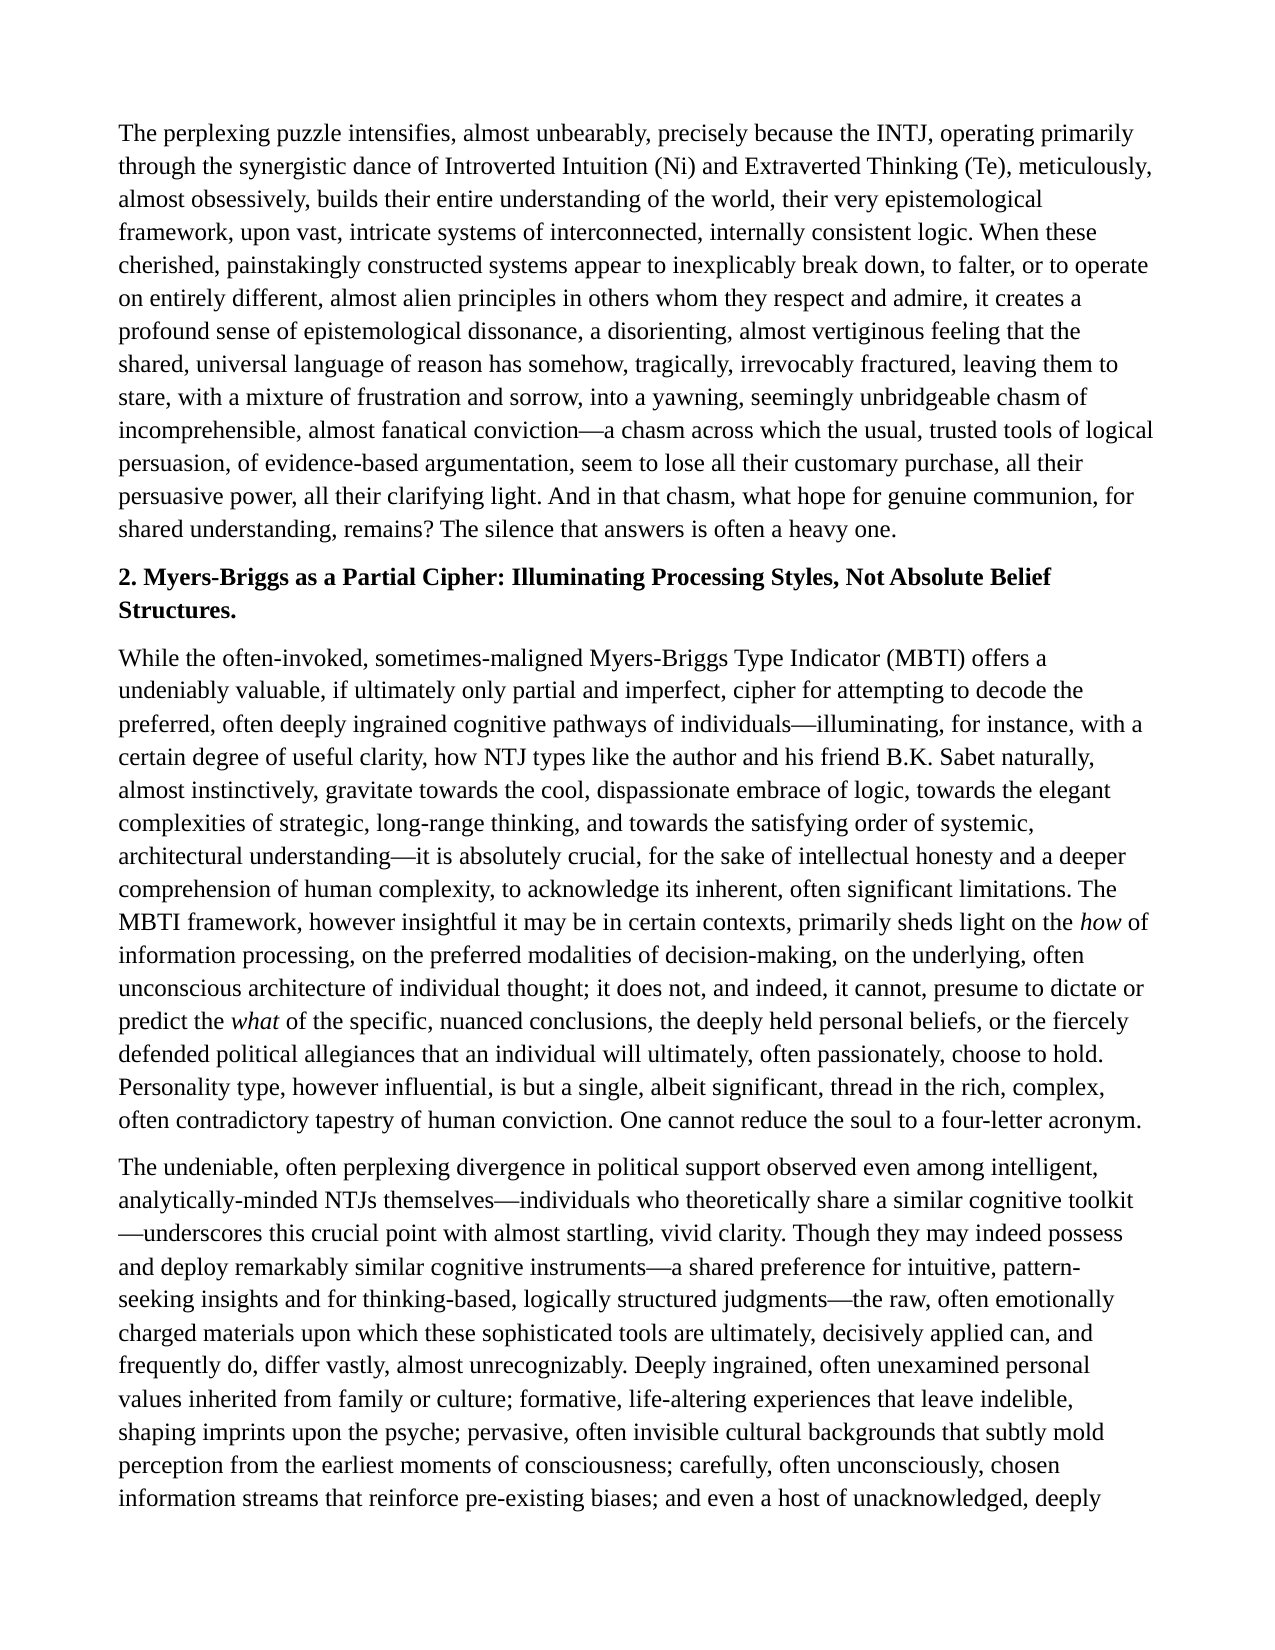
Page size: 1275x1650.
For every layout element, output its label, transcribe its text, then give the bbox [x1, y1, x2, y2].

text The undeniable, often perplexing divergence in political support observed even among intelligent, analytically-minded NTJs themselves—individuals who theoretically share a similar cognitive toolkit—underscores this crucial point with almost startling, vivid clarity. Though they may indeed possess and deploy remarkably similar cognitive instruments—a shared preference for intuitive, pattern-seeking insights and for thinking-based, logically structured judgments—the raw, often emotionally charged materials upon which these sophisticated tools are ultimately, decisively applied can, and frequently do, differ vastly, almost unrecognizably. Deeply ingrained, often unexamined personal values inherited from family or culture; formative, life-altering experiences that leave indelible, shaping imprints upon the psyche; pervasive, often invisible cultural backgrounds that subtly mold perception from the earliest moments of consciousness; carefully, often unconsciously, chosen information streams that reinforce pre-existing biases; and even a host of unacknowledged, deeply [118, 1152, 1157, 1511]
text 2. Myers-Briggs as a Partial Cipher: Illuminating Processing Styles, Not Absolute Belief Structures. [118, 562, 1157, 624]
text While the often-invoked, sometimes-maligned Myers-Briggs Type Indicator (MBTI) offers a undeniably valuable, if ultimately only partial and imperfect, cipher for attempting to decode the preferred, often deeply ingrained cognitive pathways of individuals—illuminating, for instance, with a certain degree of useful clarity, how NTJ types like the author and his friend B.K. Sabet naturally, almost instinctively, gravitate towards the cool, dispassionate embrace of logic, towards the elegant complexities of strategic, long-range thinking, and towards the satisfying order of systemic, architectural understanding—it is absolutely crucial, for the sake of intellectual honesty and a deeper comprehension of human complexity, to acknowledge its inherent, often significant limitations. The MBTI framework, however insightful it may be in certain contexts, primarily sheds light on the how of information processing, on the preferred modalities of decision-making, on the underlying, often unconscious architecture of individual thought; it does not, and indeed, it cannot, presume to dictate or predict the what of the specific, nuanced conclusions, the deeply held personal beliefs, or the fiercely defended political allegiances that an individual will ultimately, often passionately, choose to hold. Personality type, however influential, is but a single, albeit significant, thread in the rich, complex, often contradictory tapestry of human conviction. One cannot reduce the soul to a four-letter acronym. [118, 643, 1157, 1134]
text The perplexing puzzle intensifies, almost unbearably, precisely because the INTJ, operating primarily through the synergistic dance of Introverted Intuition (Ni) and Extraverted Thinking (Te), meticulously, almost obsessively, builds their entire understanding of the world, their very epistemological framework, upon vast, intricate systems of interconnected, internally consistent logic. When these cherished, painstakingly constructed systems appear to inexplicably break down, to falter, or to operate on entirely different, almost alien principles in others whom they respect and admire, it creates a profound sense of epistemological dissonance, a disorienting, almost vertiginous feeling that the shared, universal language of reason has somehow, tragically, irrevocably fractured, leaving them to stare, with a mixture of frustration and sorrow, into a yawning, seemingly unbridgeable chasm of incomprehensible, almost fanatical conviction—a chasm across which the usual, trusted tools of logical persuasion, of evidence-based argumentation, seem to lose all their customary purchase, all their persuasive power, all their clarifying light. And in that chasm, what hope for genuine communion, for shared understanding, remains? The silence that answers is often a heavy one. [118, 118, 1157, 543]
